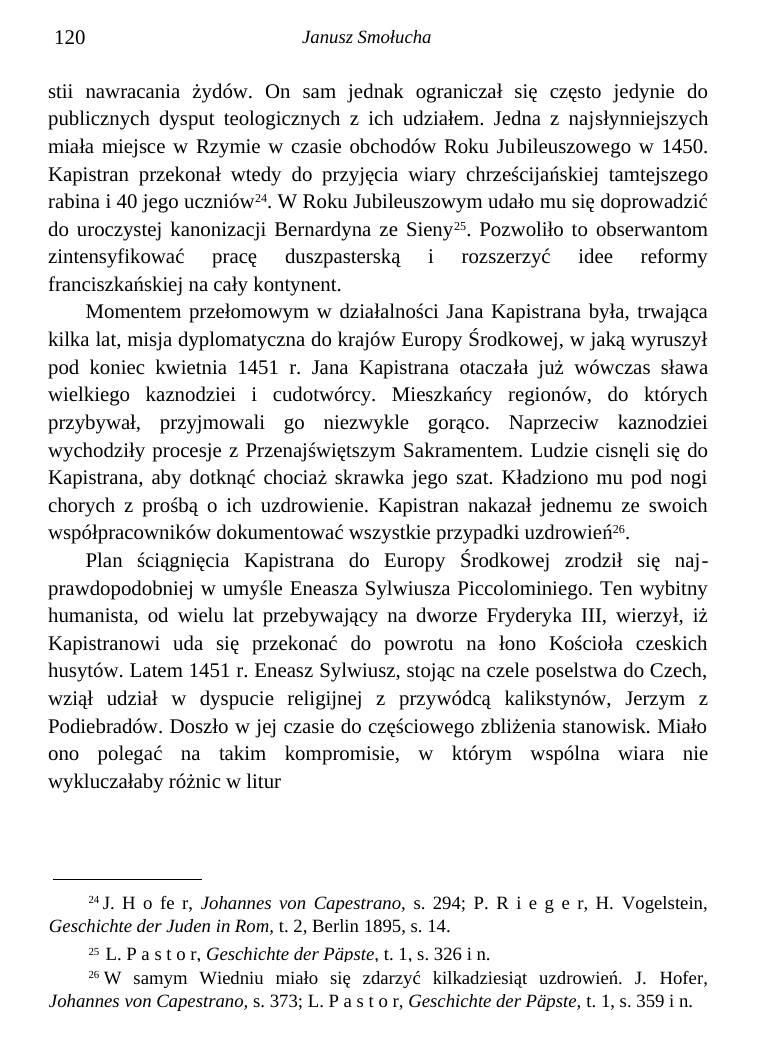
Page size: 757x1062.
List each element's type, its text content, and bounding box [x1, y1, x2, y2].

text 120 [51, 25, 88, 49]
text 25 L. P a s t o r, Geschichte der Päpste, t. 1, s. 326 i n. [49, 943, 708, 962]
text Momentem przełomowym w działalności Jana Kapistrana była, trwająca kilka lat, misja dyplomatyczna do krajów Europy Środkowej, w jaką wyruszył pod koniec kwietnia 1451 r. Jana Kapistrana otacza­ła już wówczas sława wielkiego kaznodziei i cudotwórcy. Mieszkańcy regionów, do których przybywał, przyjmowali go niezwykle gorąco. Naprzeciw kaznodziei wychodziły procesje z Przenajświętszym Sa­kramentem. Ludzie cisnęli się do Kapistrana, aby dotknąć chociaż skrawka jego szat. Kładziono mu pod nogi chorych z prośbą o ich uzdrowienie. Kapistran nakazał jednemu ze swoich współpracowni­ków dokumentować wszystkie przypadki uzdrowień26. [48, 299, 708, 544]
text stii nawracania żydów. On sam jednak ograniczał się często jedynie do publicznych dysput teologicznych z ich udziałem. Jedna z naj­słynniejszych miała miejsce w Rzymie w czasie obchodów Roku Ju­bileuszowego w 1450. Kapistran przekonał wtedy do przyjęcia wia­ry chrześcijańskiej tamtejszego rabina i 40 jego uczniów24. W Roku Jubileuszowym udało mu się doprowadzić do uroczystej kanonizacji Bernardyna ze Sieny25. Pozwoliło to obserwantom zintensyfikować pracę duszpasterską i rozszerzyć idee reformy franciszkańskiej na cały kontynent. [48, 79, 708, 296]
text Janusz Smołucha [302, 26, 453, 47]
text 24 J. H o fe r, Johannes von Capestrano, s. 294; P. R i e g e r, H. Vogel­stein, Geschichte der Juden in Rom, t. 2, Berlin 1895, s. 14. [49, 892, 708, 936]
text 26 W samym Wiedniu miało się zdarzyć kilkadziesiąt uzdrowień. J. Hofer, Johannes von Capestrano, s. 373; L. P a s t o r, Geschichte der Päpste, t. 1, s. 359 i n. [49, 967, 708, 1011]
text Plan ściągnięcia Kapistrana do Europy Środkowej zrodził się naj­prawdopodobniej w umyśle Eneasza Sylwiusza Piccolominiego. Ten wybitny humanista, od wielu lat przebywający na dworze Fryderyka III, wierzył, iż Kapistranowi uda się przekonać do powrotu na łono Kościoła czeskich husytów. Latem 1451 r. Eneasz Sylwiusz, stojąc na czele poselstwa do Czech, wziął udział w dyspucie religijnej z przy­wódcą kalikstynów, Jerzym z Podiebradów. Doszło w jej czasie do częściowego zbliżenia stanowisk. Miało ono polegać na takim kom­promisie, w którym wspólna wiara nie wykluczałaby różnic w litur­ [48, 548, 708, 793]
